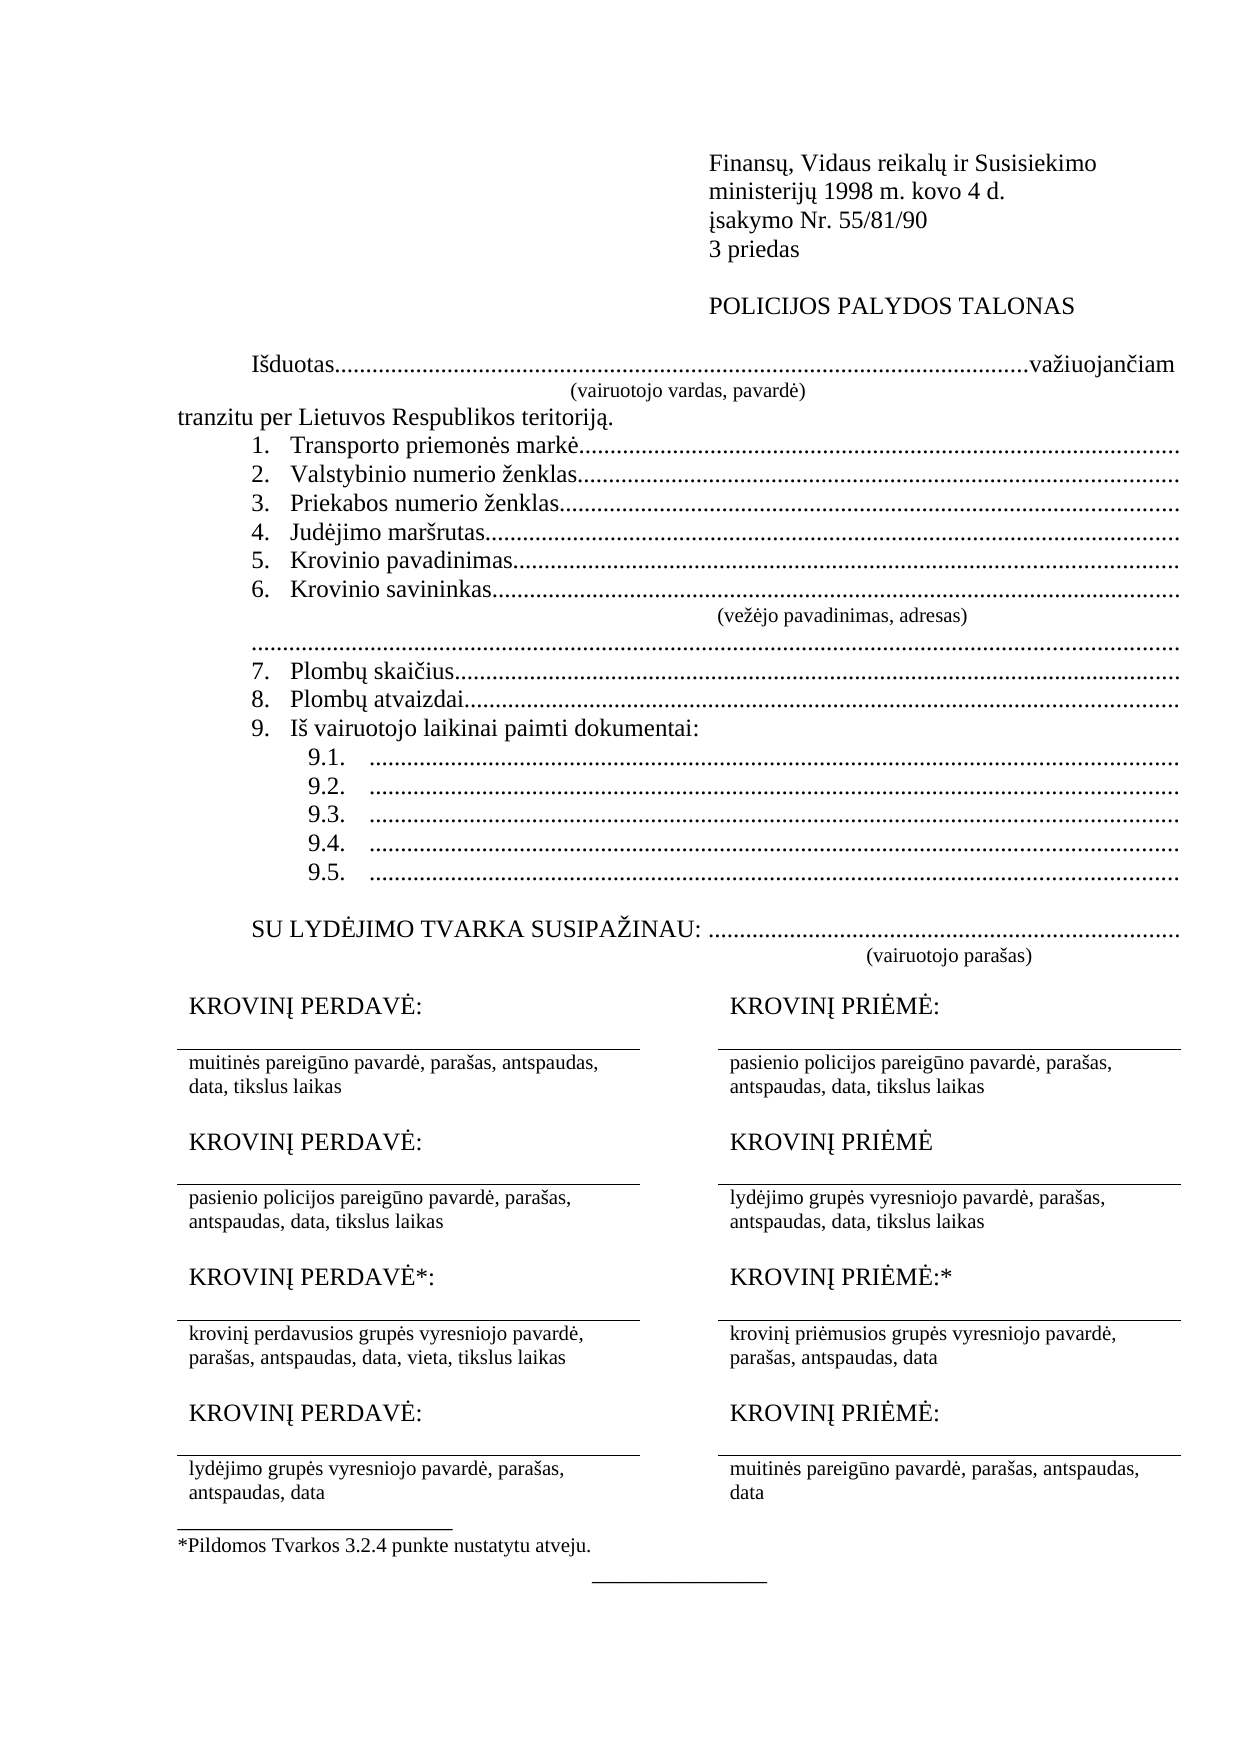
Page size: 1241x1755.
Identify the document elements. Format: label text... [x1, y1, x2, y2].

text ______________________ [177, 1504, 1181, 1533]
text (vežėjo pavadinimas, adresas) [177, 603, 1181, 627]
text 2. Valstybinio numerio ženklas [177, 459, 1181, 488]
text Finansų, Vidaus reikalų ir Susisiekimo [177, 148, 1181, 176]
text 7. Plombų skaičius [177, 656, 1181, 684]
table_cell [640, 1426, 718, 1455]
table_cell pasienio policijos pareigūno pavardė, parašas, antspaudas, data, tikslus laikas [718, 1050, 1181, 1098]
text SU LYDĖJIMO TVARKA SUSIPAŽINAU: [177, 914, 1181, 943]
table_cell pasienio policijos pareigūno pavardė, parašas, antspaudas, data, tikslus laikas [177, 1185, 640, 1233]
text 8. Plombų atvaizdai [177, 684, 1181, 713]
table_cell [640, 1127, 718, 1156]
table_cell [177, 1369, 640, 1398]
table_cell muitinės pareigūno pavardė, parašas, antspaudas, data, tikslus laikas [177, 1050, 640, 1098]
table_cell [177, 1291, 640, 1320]
text *Pildomos Tvarkos 3.2.4 punkte nustatytu atveju. [177, 1533, 1181, 1557]
table_cell KROVINĮ PRIĖMĖ [718, 1127, 1181, 1156]
table_cell [177, 1426, 640, 1455]
table_cell [640, 1184, 718, 1233]
table_cell [640, 1455, 718, 1504]
table_cell KROVINĮ PERDAVĖ: [177, 1127, 640, 1156]
table_cell KROVINĮ PRIĖMĖ:* [718, 1262, 1181, 1291]
text 3. Priekabos numerio ženklas [177, 488, 1181, 517]
table_cell lydėjimo grupės vyresniojo pavardė, parašas, antspaudas, data, tikslus laikas [718, 1185, 1181, 1233]
text (vairuotojo parašas) [177, 943, 1181, 967]
table_cell krovinį priėmusios grupės vyresniojo pavardė, parašas, antspaudas, data [718, 1321, 1181, 1369]
text Išduotas važiuojančiam [177, 349, 1181, 378]
table_cell [640, 1398, 718, 1426]
text 9.1. [177, 742, 1181, 771]
text POLICIJOS PALYDOS TALONAS [177, 291, 1181, 320]
table_cell [640, 1262, 718, 1291]
text 9.2. [177, 771, 1181, 799]
text 3 priedas [177, 234, 1181, 263]
text 4. Judėjimo maršrutas [177, 517, 1181, 545]
text 1. Transporto priemonės markė [177, 430, 1181, 459]
text 9.5. [177, 857, 1181, 886]
table_cell [177, 1020, 640, 1049]
text tranzitu per Lietuvos Respublikos teritoriją. [177, 402, 1181, 430]
table_cell [718, 1369, 1181, 1398]
table_header KROVINĮ PERDAVĖ: [177, 991, 640, 1020]
text ministerijų 1998 m. kovo 4 d. [177, 176, 1181, 205]
table_cell [718, 1156, 1181, 1184]
table_cell [718, 1020, 1181, 1049]
table_header KROVINĮ PRIĖMĖ: [718, 991, 1181, 1020]
table_cell [718, 1098, 1181, 1127]
table_cell [640, 1369, 718, 1398]
table_cell [640, 1156, 718, 1184]
table_cell [718, 1426, 1181, 1455]
text 9.4. [177, 828, 1181, 857]
table_cell [640, 1234, 718, 1262]
table_cell krovinį perdavusios grupės vyresniojo pavardė, parašas, antspaudas, data, vieta, tikslus laikas [177, 1321, 640, 1369]
text 6. Krovinio savininkas [177, 574, 1181, 603]
table_cell [640, 1291, 718, 1320]
text 9.3. [177, 799, 1181, 828]
table_cell [177, 1234, 640, 1262]
table_cell [718, 1291, 1181, 1320]
table_cell [718, 1234, 1181, 1262]
table_cell [177, 1098, 640, 1127]
table_cell [640, 1049, 718, 1098]
table_cell lydėjimo grupės vyresniojo pavardė, parašas, antspaudas, data [177, 1456, 640, 1504]
text įsakymo Nr. 55/81/90 [177, 205, 1181, 234]
text 9. Iš vairuotojo laikinai paimti dokumentai: [177, 713, 1181, 742]
table_cell muitinės pareigūno pavardė, parašas, antspaudas, data [718, 1456, 1181, 1504]
table_cell [640, 1320, 718, 1369]
table_cell [640, 1020, 718, 1049]
table_cell KROVINĮ PERDAVĖ*: [177, 1262, 640, 1291]
table_cell [640, 1098, 718, 1127]
table_cell [177, 1156, 640, 1184]
text ______________ [177, 1557, 1181, 1586]
text 5. Krovinio pavadinimas [177, 545, 1181, 574]
table_header [640, 991, 718, 1020]
table_cell KROVINĮ PERDAVĖ: [177, 1398, 640, 1426]
table_cell KROVINĮ PRIĖMĖ: [718, 1398, 1181, 1426]
text (vairuotojo vardas, pavardė) [177, 378, 1181, 402]
